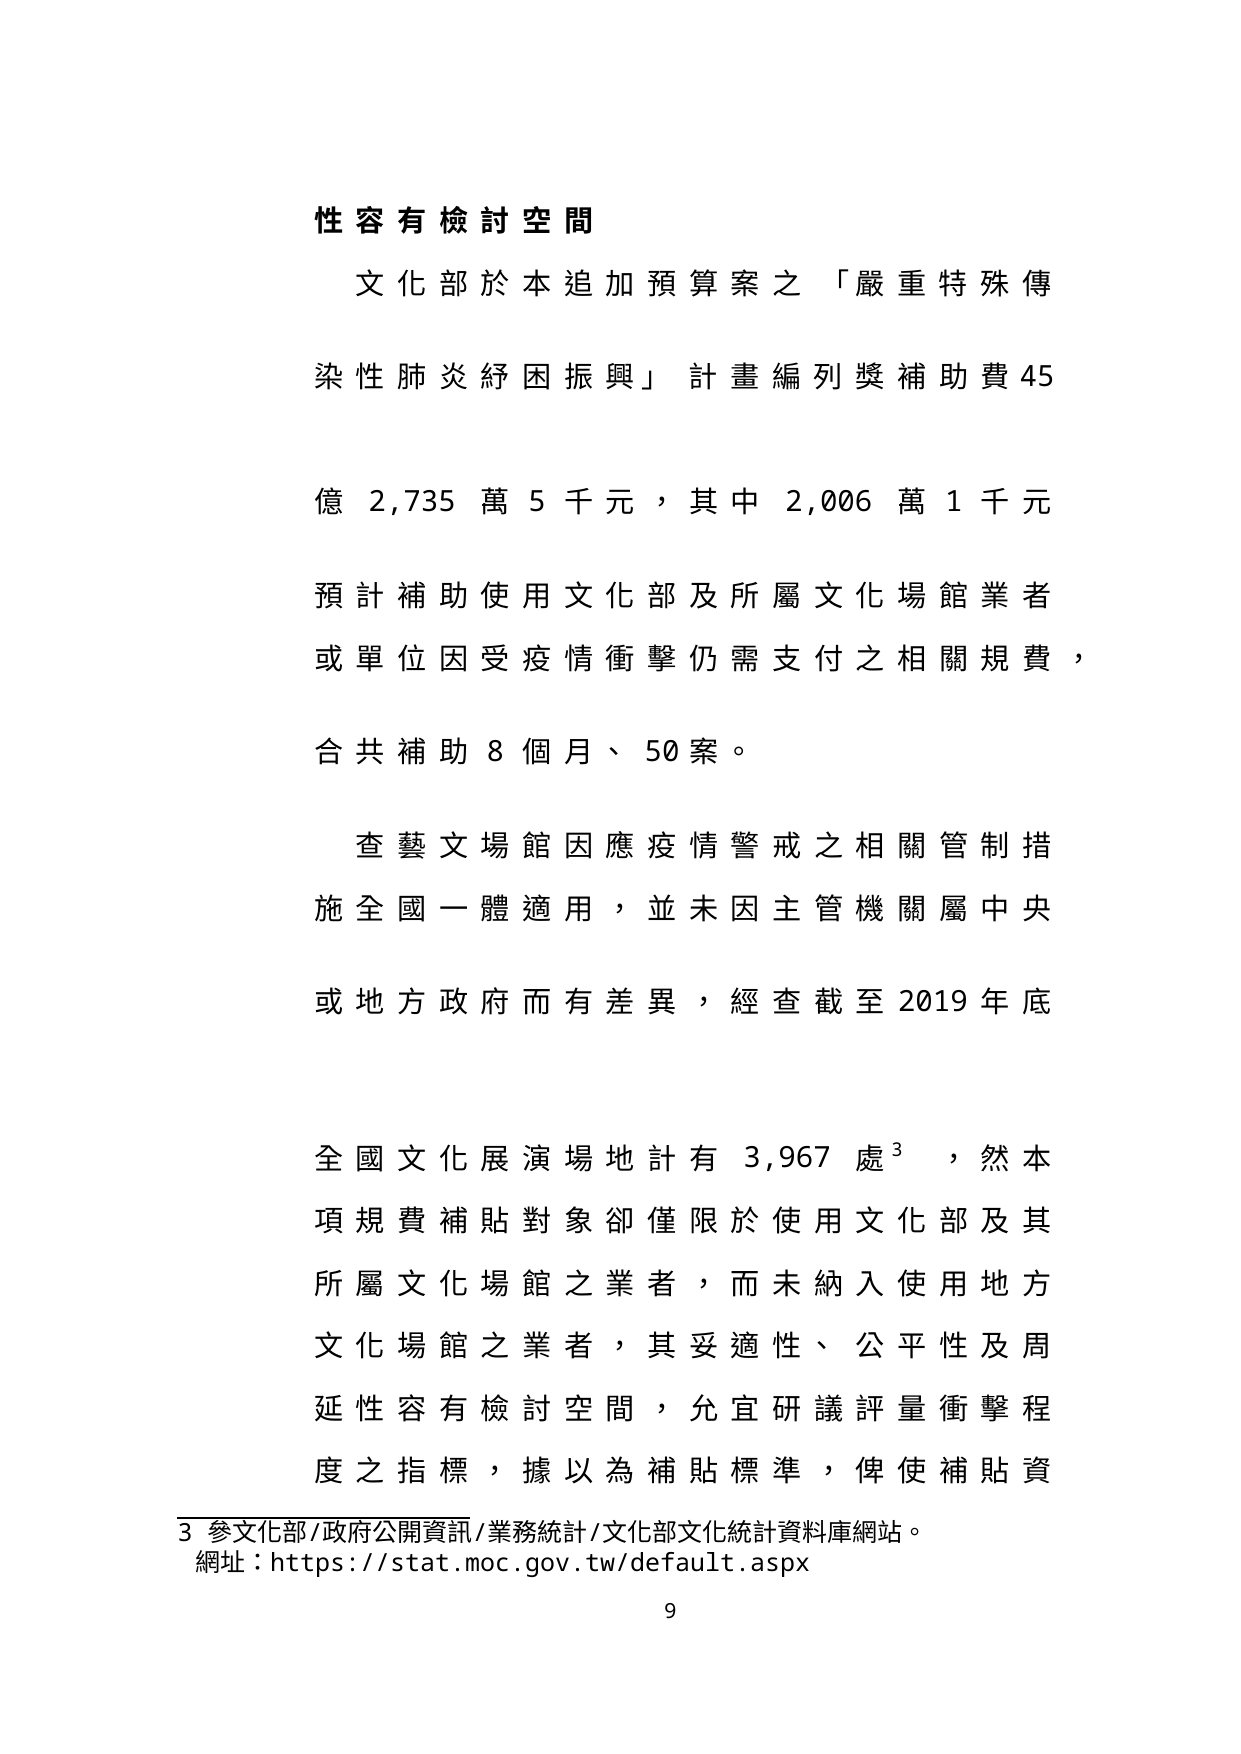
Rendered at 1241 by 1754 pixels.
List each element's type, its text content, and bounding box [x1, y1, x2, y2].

text 參文化部/政府公開資訊/業務統計/文化部文化統計資料庫網站。 [177, 1518, 1063, 1548]
text 查藝文場館因應疫情警戒之相關管制措施全國一體適用，並未因主管機關屬中央或地方政府而有差異，經查截至2019年底全國文化展演場地計有3,967處，然本項規費補貼對象卻僅限於使用文化部及其所屬文化場館之業者，而未納入使用地方文化場館之業者，其妥適性、公平性及周延性容有檢討空間，允宜研議評量衝擊程度之指標，據以為補貼標準，俾使補貼資 [271, 802, 1058, 1490]
text 文化部於本追加預算案之「嚴重特殊傳染性肺炎紓困振興」計畫編列獎補助費45億2,735萬5千元，其中2,006萬1千元預計補助使用文化部及所屬文化場館業者或單位因受疫情衝擊仍需支付之相關規費，合共補助8個月、50案。 [271, 240, 1058, 802]
text 性容有檢討空間 [242, 177, 1058, 240]
text 網址：https://stat.moc.gov.tw/default.aspx [195, 1548, 1063, 1577]
